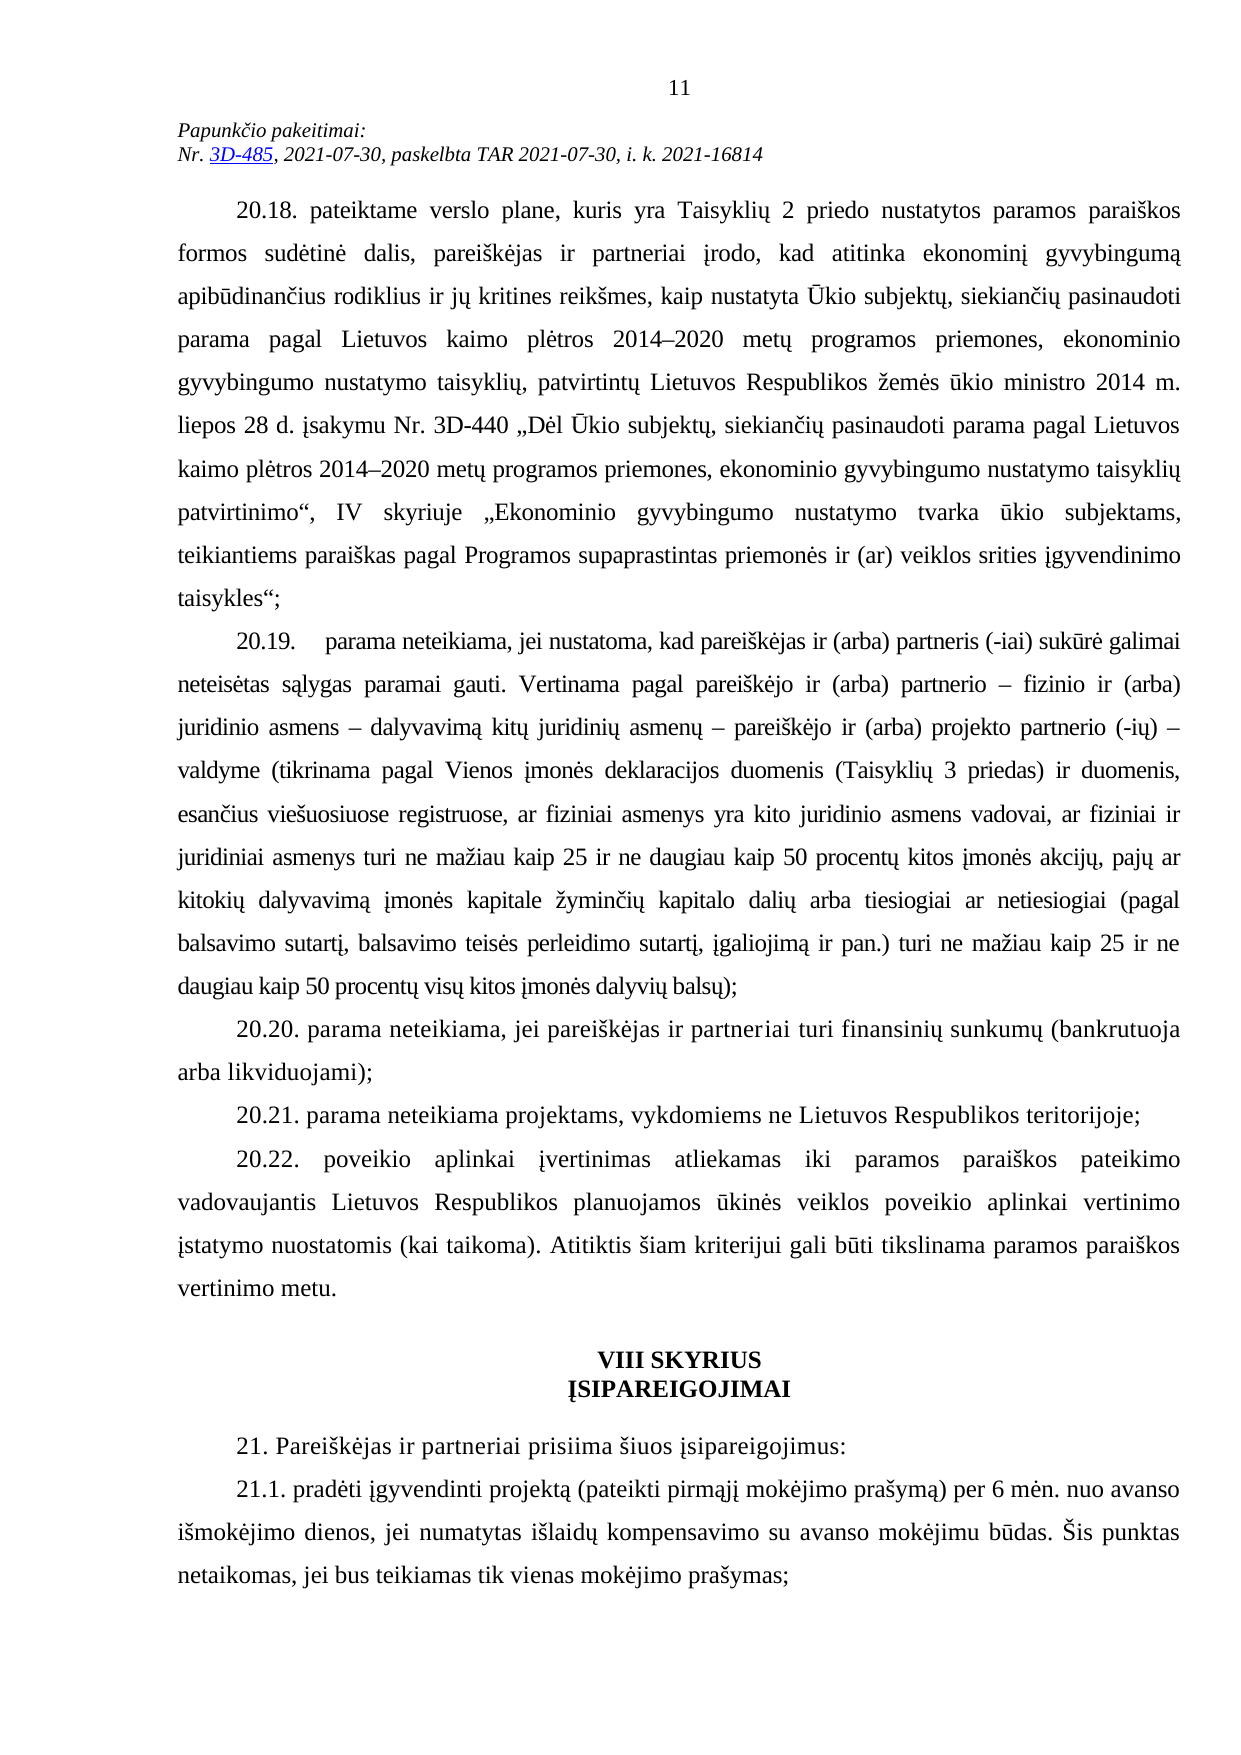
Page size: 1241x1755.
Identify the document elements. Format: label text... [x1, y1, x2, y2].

text 20.21. parama neteikiama projektams, vykdomiems ne Lietuvos Respublikos teritorijoje; [177, 1101, 1181, 1129]
text Nr. 3D-485, 2021-07-30, paskelbta TAR 2021-07-30, i. k. 2021-16814 [177, 142, 1181, 166]
text ĮSIPAREIGOJIMAI [177, 1374, 1181, 1402]
text Papunkčio pakeitimai: [177, 118, 1181, 142]
text 20.22. poveikio aplinkai įvertinimas atliekamas iki paramos paraiškos pateikimo vadovaujantis Lietuvos Respublikos planuojamos ūkinės veiklos poveikio aplinkai vertinimo įstatymo nuostatomis (kai taikoma). Atitiktis šiam kriterijui gali būti tikslinama paramos paraiškos vertinimo metu. [177, 1144, 1181, 1302]
text 21. Pareiškėjas ir partneriai prisiima šiuos įsipareigojimus: [177, 1431, 1181, 1460]
text VIII SKYRIUS [177, 1345, 1181, 1374]
text 20.18. pateiktame verslo plane, kuris yra Taisyklių 2 priedo nustatytos paramos paraiškos formos sudėtinė dalis, pareiškėjas ir partneriai įrodo, kad atitinka ekonominį gyvybingumą apibūdinančius rodiklius ir jų kritines reikšmes, kaip nustatyta Ūkio subjektų, siekiančių pasinaudoti parama pagal Lietuvos kaimo plėtros 2014–2020 metų programos priemones, ekonominio gyvybingumo nustatymo taisyklių, patvirtintų Lietuvos Respublikos žemės ūkio ministro 2014 m. liepos 28 d. įsakymu Nr. 3D-440 „Dėl Ūkio subjektų, siekiančių pasinaudoti parama pagal Lietuvos kaimo plėtros 2014–2020 metų programos priemones, ekonominio gyvybingumo nustatymo taisyklių patvirtinimo“, IV skyriuje „Ekonominio gyvybingumo nustatymo tvarka ūkio subjektams, teikiantiems paraiškas pagal Programos supaprastintas priemonės ir (ar) veiklos srities įgyvendinimo taisykles“; [177, 195, 1181, 612]
text 20.19. parama neteikiama, jei nustatoma, kad pareiškėjas ir (arba) partneris (-iai) sukūrė galimai neteisėtas sąlygas paramai gauti. Vertinama pagal pareiškėjo ir (arba) partnerio – fizinio ir (arba) juridinio asmens – dalyvavimą kitų juridinių asmenų – pareiškėjo ir (arba) projekto partnerio (-ių) – valdyme (tikrinama pagal Vienos įmonės deklaracijos duomenis (Taisyklių 3 priedas) ir duomenis, esančius viešuosiuose registruose, ar fiziniai asmenys yra kito juridinio asmens vadovai, ar fiziniai ir juridiniai asmenys turi ne mažiau kaip 25 ir ne daugiau kaip 50 procentų kitos įmonės akcijų, pajų ar kitokių dalyvavimą įmonės kapitale žyminčių kapitalo dalių arba tiesiogiai ar netiesiogiai (pagal balsavimo sutartį, balsavimo teisės perleidimo sutartį, įgaliojimą ir pan.) turi ne mažiau kaip 25 ir ne daugiau kaip 50 procentų visų kitos įmonės dalyvių balsų); [177, 626, 1181, 1000]
text 21.1. pradėti įgyvendinti projektą (pateikti pirmąjį mokėjimo prašymą) per 6 mėn. nuo avanso išmokėjimo dienos, jei numatytas išlaidų kompensavimo su avanso mokėjimu būdas. Šis punktas netaikomas, jei bus teikiamas tik vienas mokėjimo prašymas; [177, 1474, 1181, 1589]
text 20.20. parama neteikiama, jei pareiškėjas ir partneriai turi finansinių sunkumų (bankrutuoja arba likviduojami); [177, 1014, 1181, 1086]
